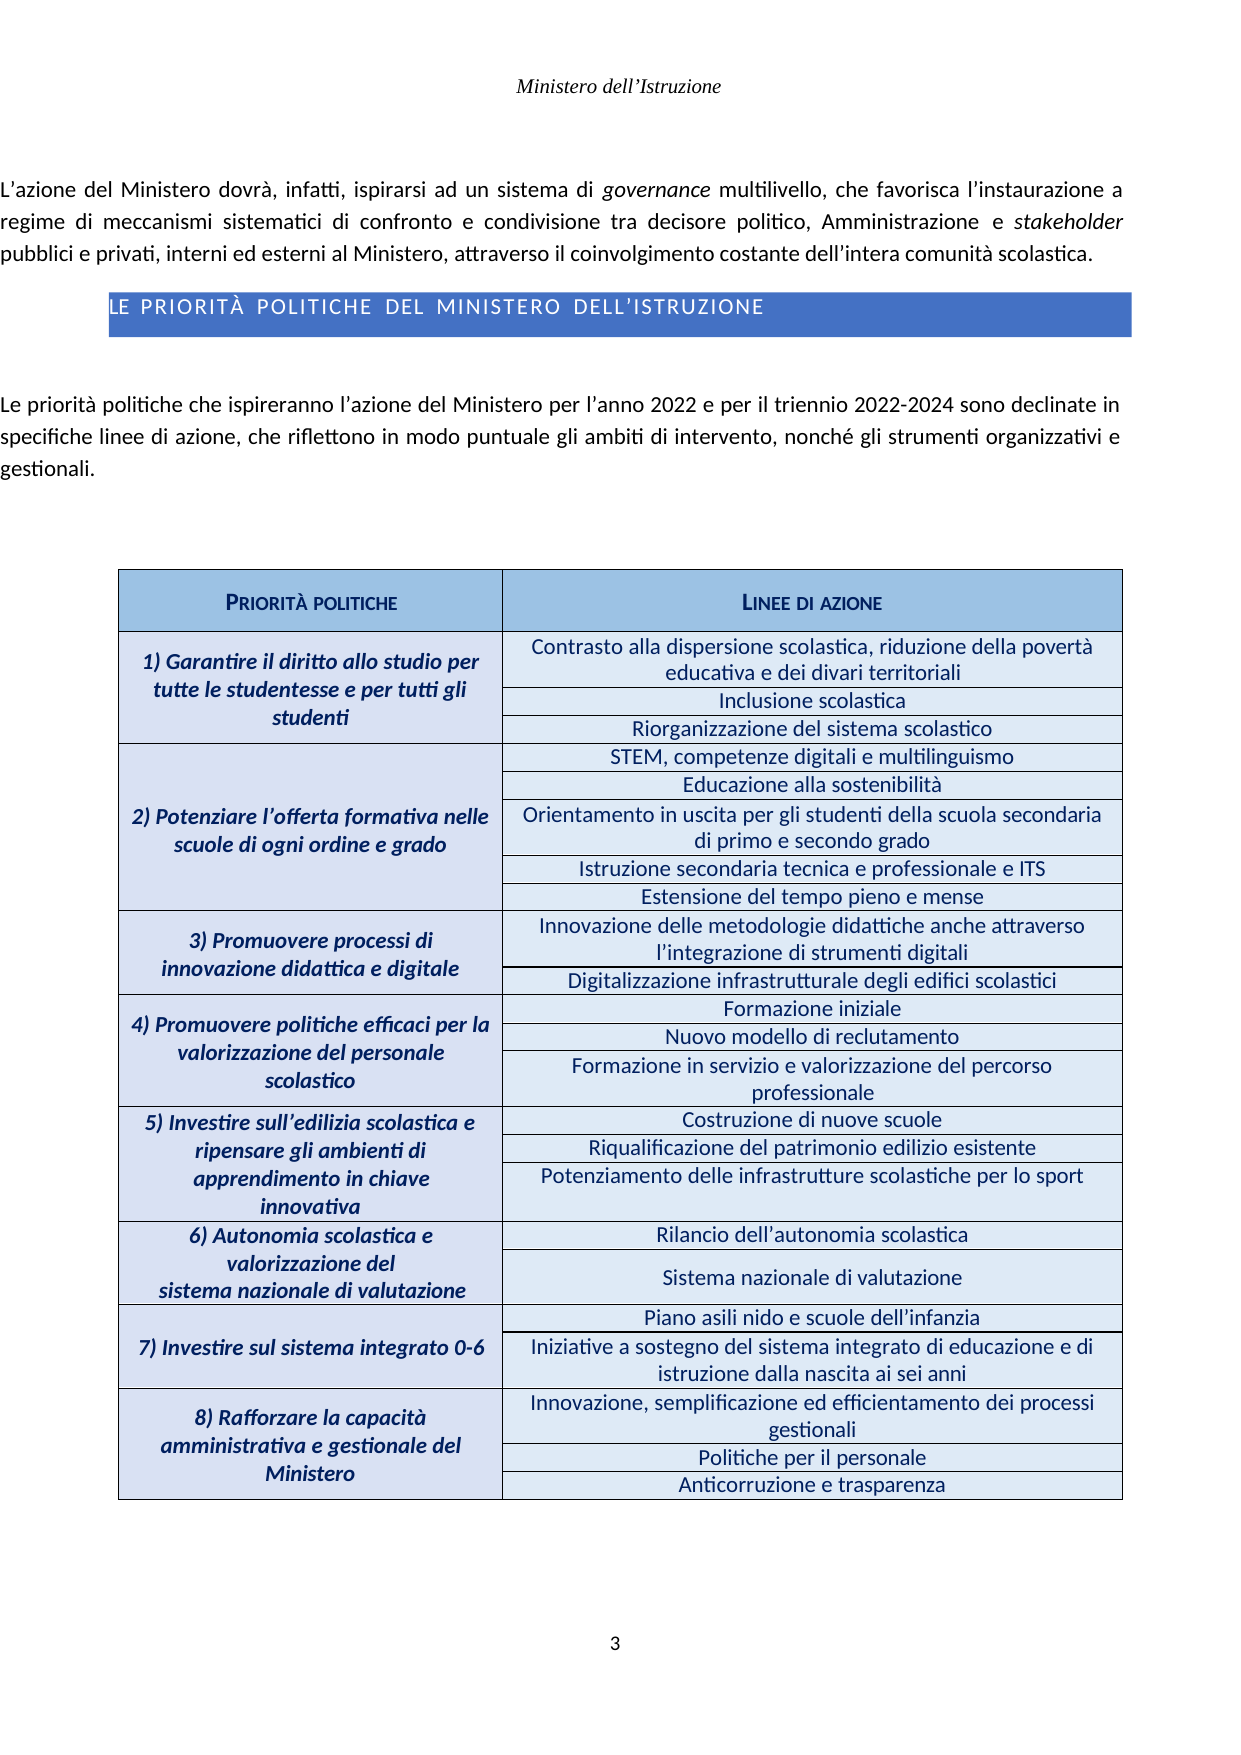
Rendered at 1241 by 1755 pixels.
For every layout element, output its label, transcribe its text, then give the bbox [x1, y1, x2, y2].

table_cell Nuovo modello di reclutamento [503, 1024, 1122, 1050]
table_cell Istruzione secondaria tecnica e professionale e ITS [503, 856, 1122, 882]
table_cell Innovazione delle metodologie didattiche anche attraverso l’integrazione di strumenti digitali [503, 911, 1122, 966]
table_cell Digitalizzazione infrastrutturale degli edifici scolastici [503, 968, 1122, 994]
table_cell Orientamento in uscita per gli studenti della scuola secondaria di primo e secondo grado [503, 800, 1122, 854]
table_cell Educazione alla sostenibilità [503, 772, 1122, 799]
table_cell 3) Promuovere processi di innovazione didattica e digitale [119, 911, 502, 994]
table_cell Potenziamento delle infrastrutture scolastiche per lo sport [503, 1163, 1122, 1221]
table_cell 1) Garantire il diritto allo studio per tutte le studentesse e per tutti gli studenti [119, 632, 502, 743]
table_cell Formazione iniziale [503, 995, 1122, 1022]
table_cell Contrasto alla dispersione scolastica, riduzione della povertà educativa e dei divari territoriali [503, 632, 1122, 687]
table_cell Iniziative a sostegno del sistema integrato di educazione e di istruzione dalla nascita ai sei anni [503, 1333, 1122, 1387]
table_cell 8) Rafforzare la capacità amministrativa e gestionale del Ministero [119, 1389, 502, 1499]
text L’azione del Ministero dovrà, infatti, ispirarsi ad un sistema di governance multilivello, che favorisca l’instaurazione a regime di meccanismi sistematici di confronto e condivisione tra decisore politico, Amministrazione e stakeholder pubblici e privati, interni ed esterni al Ministero, attraverso il coinvolgimento costante dell’intera comunità scolastica. [0, 175, 1123, 267]
table_cell 4) Promuovere politiche efficaci per la valorizzazione del personale scolastico [119, 995, 502, 1106]
text Le priorità politiche che ispireranno l’azione del Ministero per l’anno 2022 e per il triennio 2022-2024 sono declinate in specifiche linee di azione, che riflettono in modo puntuale gli ambiti di intervento, nonché gli strumenti organizzativi e gestionali. [0, 390, 1123, 483]
table_cell Costruzione di nuove scuole [503, 1107, 1122, 1134]
table_cell 5) Investire sull’edilizia scolastica e ripensare gli ambienti di apprendimento in chiave innovativa [119, 1107, 502, 1221]
table_cell Sistema nazionale di valutazione [503, 1250, 1122, 1303]
table_cell Riqualificazione del patrimonio edilizio esistente [503, 1135, 1122, 1162]
table_cell 2) Potenziare l’offerta formativa nelle scuole di ogni ordine e grado [119, 744, 502, 910]
table_cell Inclusione scolastica [503, 688, 1122, 715]
table_header Linee di azione [503, 570, 1122, 631]
table_cell Innovazione, semplificazione ed efficientamento dei processi gestionali [503, 1389, 1122, 1443]
table_cell Riorganizzazione del sistema scolastico [503, 716, 1122, 743]
table_cell Piano asili nido e scuole dell’infanzia [503, 1305, 1122, 1331]
table_cell STEM, competenze digitali e multilinguismo [503, 744, 1122, 771]
table_cell Formazione in servizio e valorizzazione del percorso professionale [503, 1051, 1122, 1106]
table_cell Rilancio dell’autonomia scolastica [503, 1222, 1122, 1248]
table_cell 6) Autonomia scolastica e valorizzazione del sistema nazionale di valutazione [119, 1222, 502, 1303]
table_cell Estensione del tempo pieno e mense [503, 884, 1122, 910]
table_cell Anticorruzione e trasparenza [503, 1472, 1122, 1499]
table_cell 7) Investire sul sistema integrato 0-6 [119, 1305, 502, 1387]
table_cell Politiche per il personale [503, 1444, 1122, 1471]
table_header Priorità politiche [119, 570, 502, 631]
